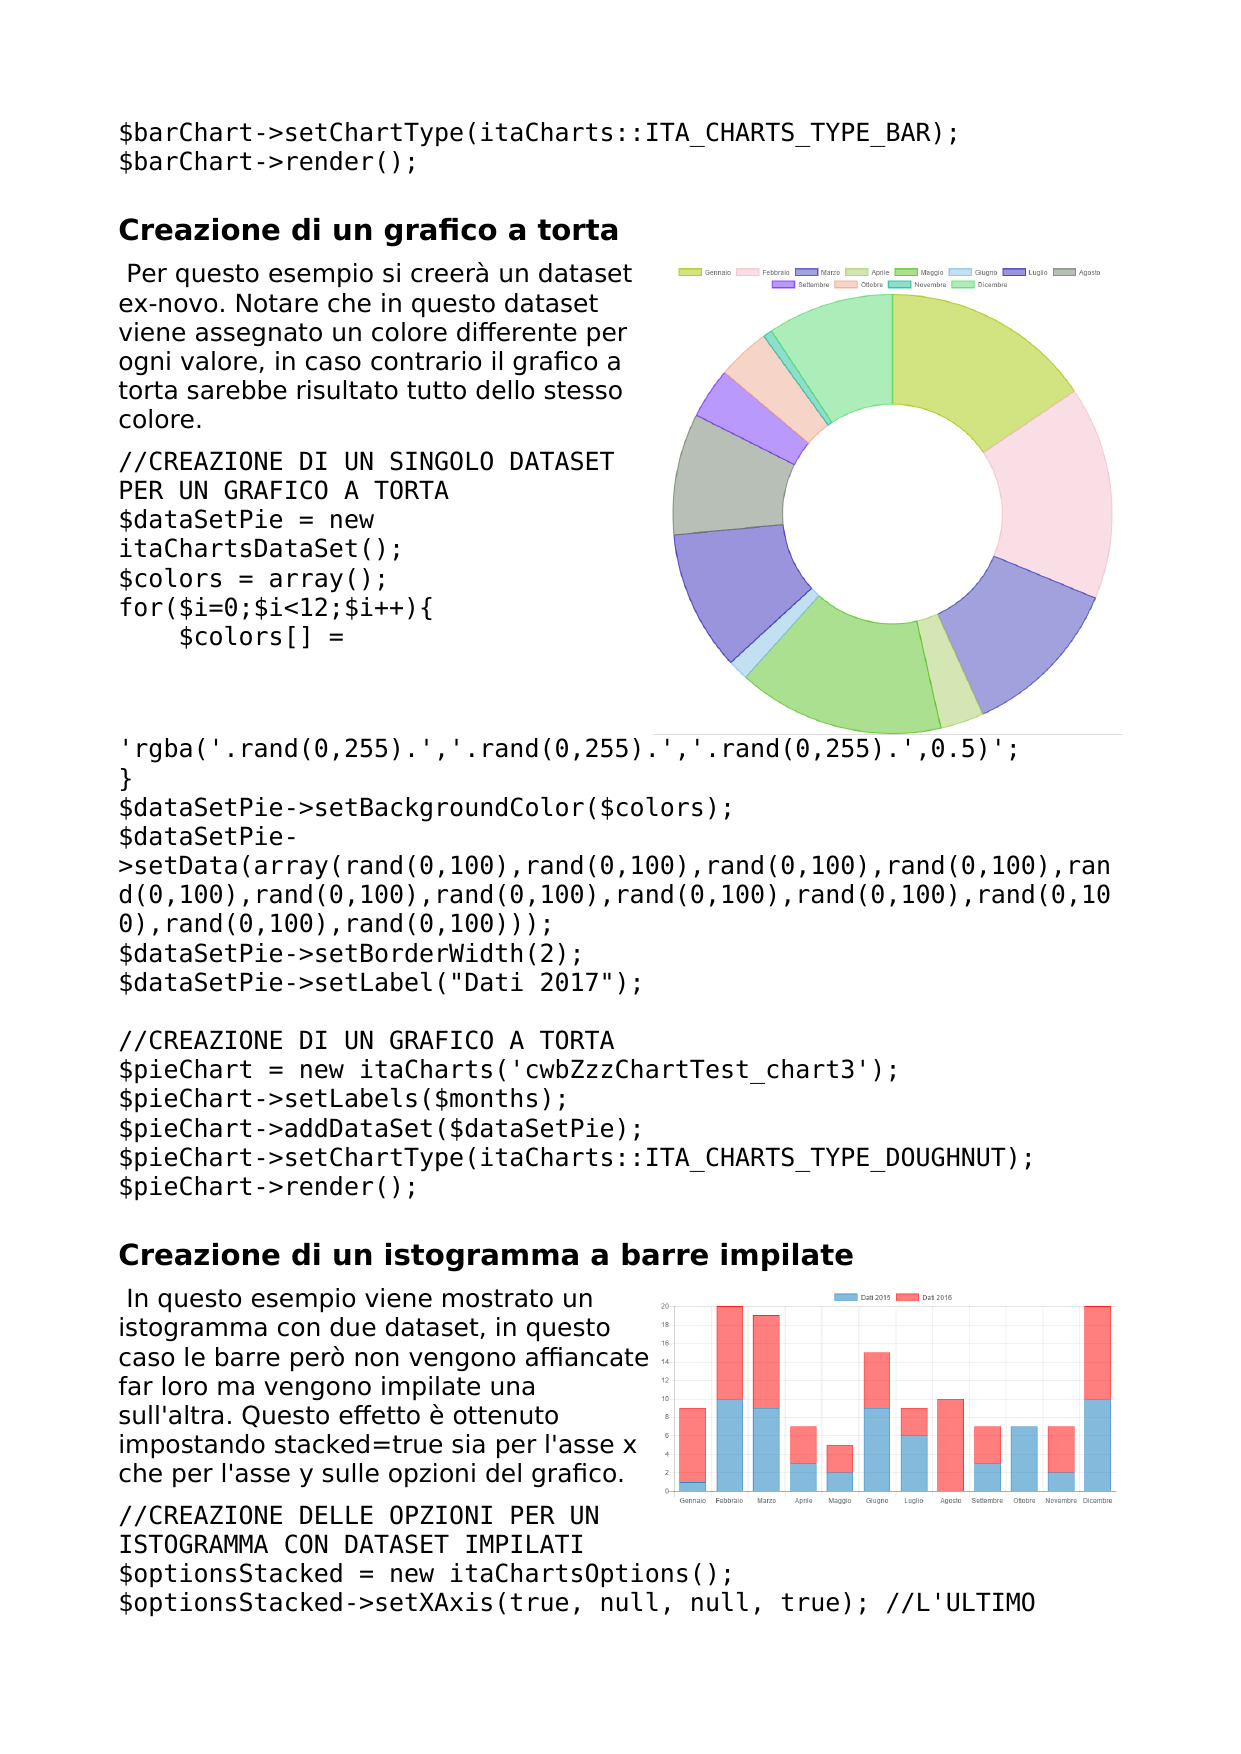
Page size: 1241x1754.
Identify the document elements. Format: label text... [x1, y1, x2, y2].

text In questo esempio viene mostrato un istogramma con due dataset, in questo caso le barre però non vengono affiancate far loro ma vengono impilate una sull'altra. Questo effetto è ottenuto impostando stacked=true sia per l'asse x che per l'asse y sulle opzioni del grafico. [118, 1284, 653, 1489]
picture [653, 259, 1123, 735]
subtitle Creazione di un istogramma a barre impilate [118, 1238, 1122, 1272]
text $barChart->setChartType(itaCharts::ITA_CHARTS_TYPE_BAR); $barChart->render(); [118, 118, 1122, 176]
text //CREAZIONE DELLE OPZIONI PER UN ISTOGRAMMA CON DATASET IMPILATI $optionsStacked = new itaChartsOptions(); $optionsStacked->setXAxis(true, null, null, true); //L'ULTIMO [118, 1501, 1122, 1618]
text //CREAZIONE DI UN SINGOLO DATASET PER UN GRAFICO A TORTA $dataSetPie = new itaChartsDataSet(); $colors = array(); for($i=0;$i<12;$i++){ $colors[] = 'rgba('.rand(0,255).','.rand(0,255).','.rand(0,255).',0.5)'; } $dataSetPie->setBackgroundColor($colors); $dataSetPie->setData(array(rand(0,100),rand(0,100),rand(0,100),rand(0,100),rand(0,100),rand(0,100),rand(0,100),rand(0,100),rand(0,100),rand(0,100),rand(0,100),rand(0,100))); $dataSetPie->setBorderWidth(2); $dataSetPie->setLabel("Dati 2017"); //CREAZIONE DI UN GRAFICO A TORTA $pieChart = new itaCharts('cwbZzzChartTest_chart3'); $pieChart->setLabels($months); $pieChart->addDataSet($dataSetPie); $pieChart->setChartType(itaCharts::ITA_CHARTS_TYPE_DOUGHNUT); $pieChart->render(); [118, 447, 1122, 1201]
text Per questo esempio si creerà un dataset ex-novo. Notare che in questo dataset viene assegnato un colore differente per ogni valore, in caso contrario il grafico a torta sarebbe risultato tutto dello stesso colore. [118, 260, 653, 435]
picture [653, 1284, 1123, 1509]
subtitle Creazione di un grafico a torta [118, 213, 1122, 247]
